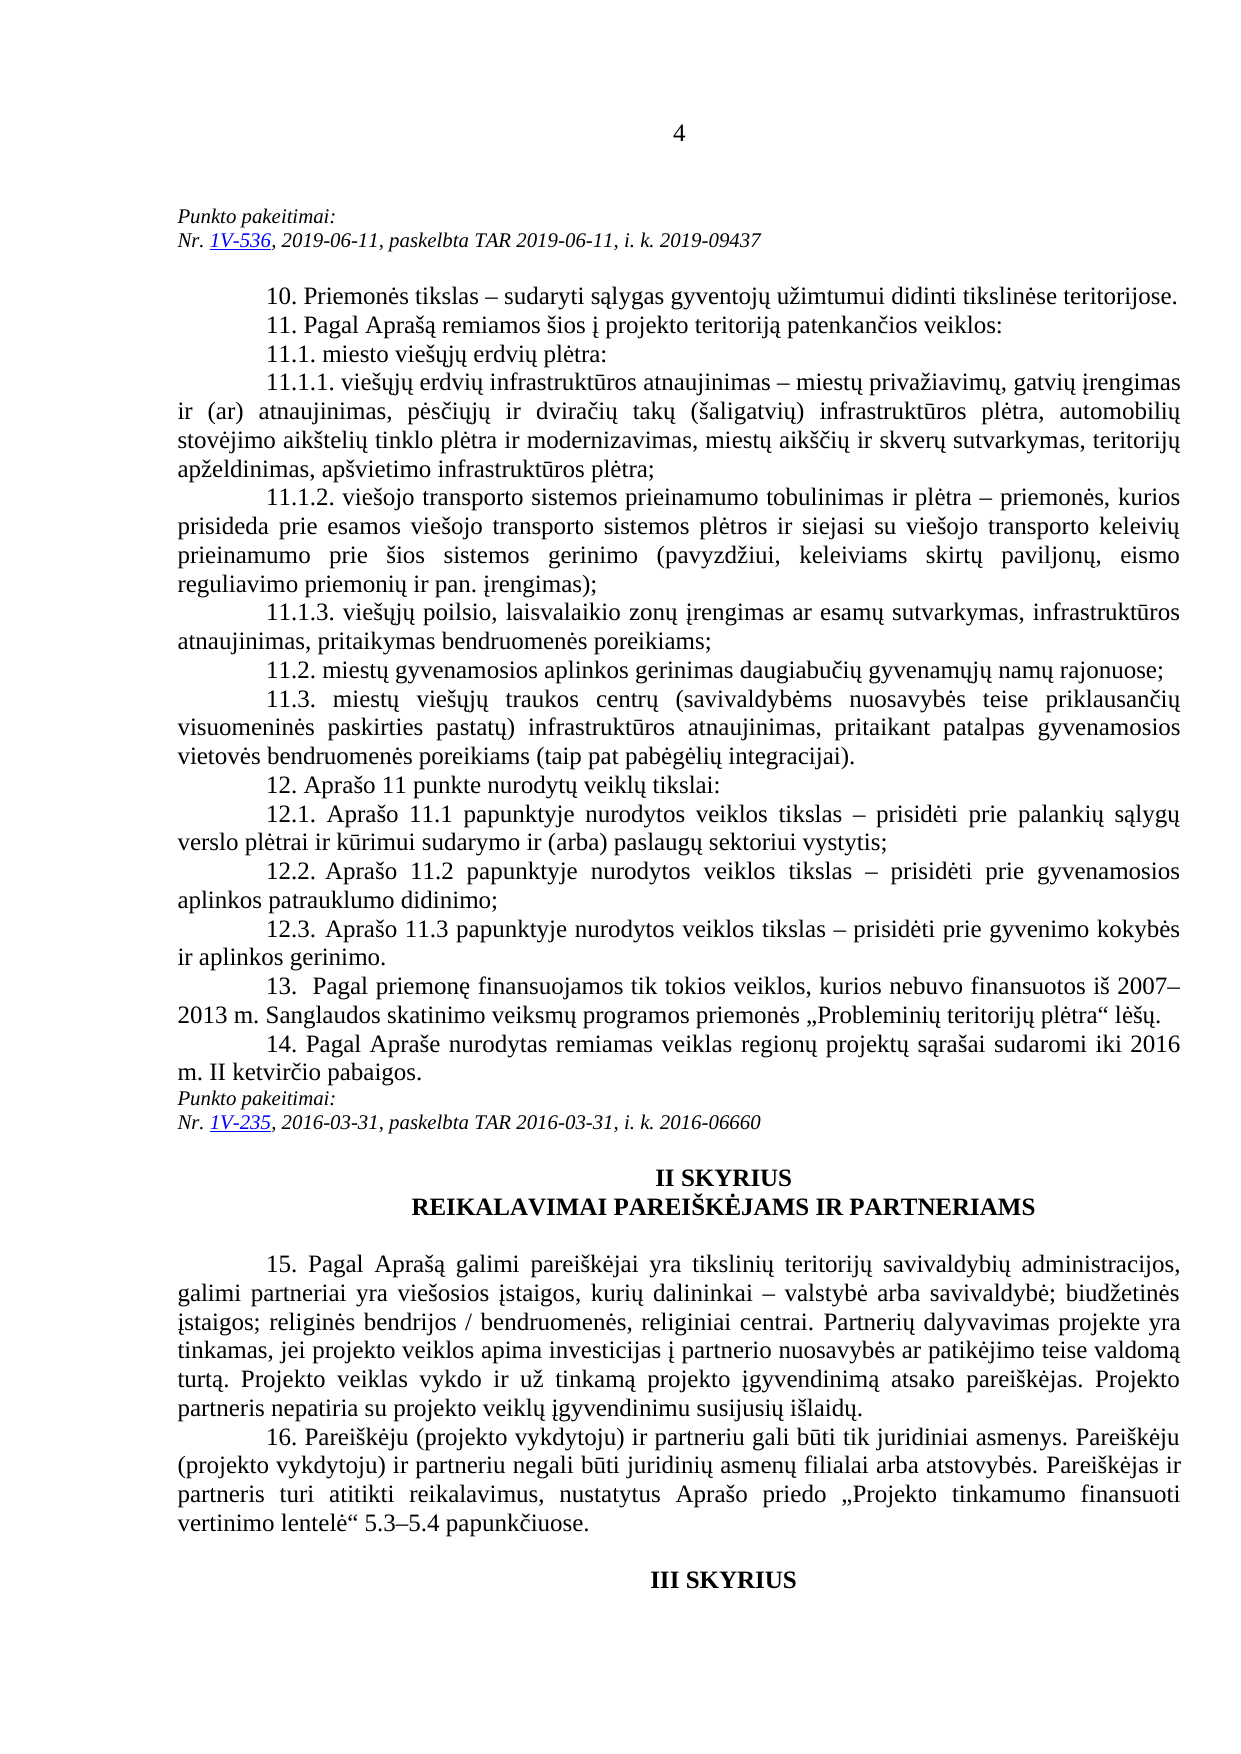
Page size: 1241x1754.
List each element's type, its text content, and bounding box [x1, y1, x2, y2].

text 11.1.3. viešųjų poilsio, laisvalaikio zonų įrengimas ar esamų sutvarkymas, infrastruktūros atnaujinimas, pritaikymas bendruomenės poreikiams; [177, 597, 1181, 655]
text Punkto pakeitimai: [177, 1086, 1181, 1110]
text 11.1. miesto viešųjų erdvių plėtra: [266, 339, 1181, 367]
text 13. Pagal priemonę finansuojamos tik tokios veiklos, kurios nebuvo finansuotos iš 2007–2013 m. Sanglaudos skatinimo veiksmų programos priemonės „Probleminių teritorijų plėtra“ lėšų. [177, 971, 1181, 1029]
text Nr. 1V-235, 2016-03-31, paskelbta TAR 2016-03-31, i. k. 2016-06660 [177, 1110, 1181, 1134]
text 11.1.1. viešųjų erdvių infrastruktūros atnaujinimas – miestų privažiavimų, gatvių įrengimas ir (ar) atnaujinimas, pėsčiųjų ir dviračių takų (šaligatvių) infrastruktūros plėtra, automobilių stovėjimo aikštelių tinklo plėtra ir modernizavimas, miestų aikščių ir skverų sutvarkymas, teritorijų apželdinimas, apšvietimo infrastruktūros plėtra; [177, 367, 1181, 482]
text 11.2. miestų gyvenamosios aplinkos gerinimas daugiabučių gyvenamųjų namų rajonuose; [177, 655, 1181, 684]
text 10. Priemonės tikslas – sudaryti sąlygas gyventojų užimtumui didinti tikslinėse teritorijose. [177, 281, 1181, 310]
text 12.1. Aprašo 11.1 papunktyje nurodytos veiklos tikslas – prisidėti prie palankių sąlygų verslo plėtrai ir kūrimui sudarymo ir (arba) paslaugų sektoriui vystytis; [177, 799, 1181, 856]
text 11.3. miestų viešųjų traukos centrų (savivaldybėms nuosavybės teise priklausančių visuomeninės paskirties pastatų) infrastruktūros atnaujinimas, pritaikant patalpas gyvenamosios vietovės bendruomenės poreikiams (taip pat pabėgėlių integracijai). [177, 684, 1181, 770]
text 15. Pagal Aprašą galimi pareiškėjai yra tikslinių teritorijų savivaldybių administracijos, galimi partneriai yra viešosios įstaigos, kurių dalininkai – valstybė arba savivaldybė; biudžetinės įstaigos; religinės bendrijos / bendruomenės, religiniai centrai. Partnerių dalyvavimas projekte yra tinkamas, jei projekto veiklos apima investicijas į partnerio nuosavybės ar patikėjimo teise valdomą turtą. Projekto veiklas vykdo ir už tinkamą projekto įgyvendinimą atsako pareiškėjas. Projekto partneris nepatiria su projekto veiklų įgyvendinimu susijusių išlaidų. [177, 1249, 1181, 1422]
text 12. Aprašo 11 punkte nurodytų veiklų tikslai: [177, 770, 1181, 799]
text Punkto pakeitimai: [177, 204, 1181, 228]
text 12.2. Aprašo 11.2 papunktyje nurodytos veiklos tikslas – prisidėti prie gyvenamosios aplinkos patrauklumo didinimo; [177, 856, 1181, 914]
text REIKALAVIMAI PAREIŠKĖJAMS IR PARTNERIAMS [177, 1192, 1181, 1221]
text 11.1.2. viešojo transporto sistemos prieinamumo tobulinimas ir plėtra – priemonės, kurios prisideda prie esamos viešojo transporto sistemos plėtros ir siejasi su viešojo transporto keleivių prieinamumo prie šios sistemos gerinimo (pavyzdžiui, keleiviams skirtų paviljonų, eismo reguliavimo priemonių ir pan. įrengimas); [177, 482, 1181, 597]
text 11. Pagal Aprašą remiamos šios į projekto teritoriją patenkančios veiklos: [177, 310, 1181, 339]
text 12.3. Aprašo 11.3 papunktyje nurodytos veiklos tikslas – prisidėti prie gyvenimo kokybės ir aplinkos gerinimo. [177, 914, 1181, 971]
text 16. Pareiškėju (projekto vykdytoju) ir partneriu gali būti tik juridiniai asmenys. Pareiškėju (projekto vykdytoju) ir partneriu negali būti juridinių asmenų filialai arba atstovybės. Pareiškėjas ir partneris turi atitikti reikalavimus, nustatytus Aprašo priedo „Projekto tinkamumo finansuoti vertinimo lentelė“ 5.3–5.4 papunkčiuose. [177, 1422, 1181, 1537]
text III SKYRIUS [177, 1566, 1181, 1594]
text Nr. 1V-536, 2019-06-11, paskelbta TAR 2019-06-11, i. k. 2019-09437 [177, 228, 1181, 252]
text 14. Pagal Apraše nurodytas remiamas veiklas regionų projektų sąrašai sudaromi iki 2016 m. II ketvirčio pabaigos. [177, 1029, 1181, 1086]
text II SKYRIUS [177, 1163, 1181, 1192]
